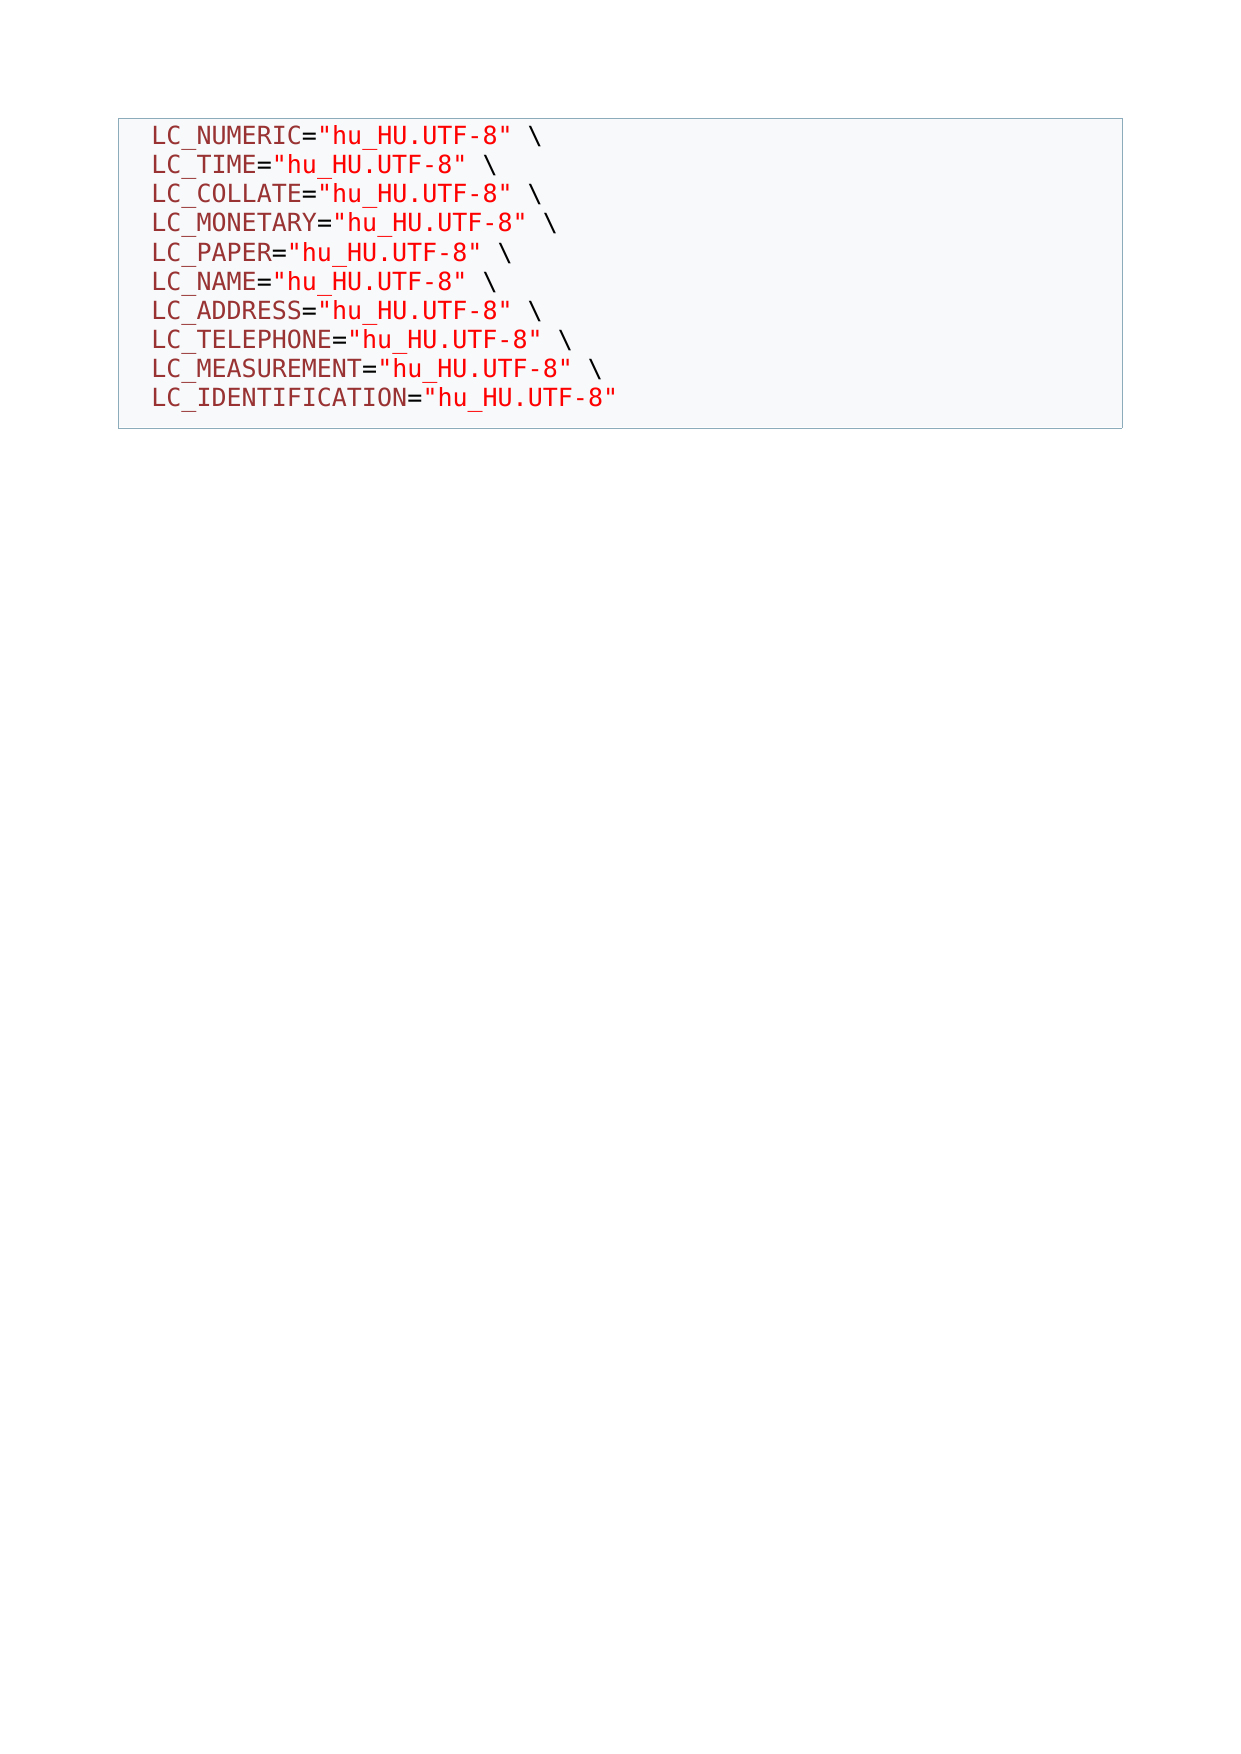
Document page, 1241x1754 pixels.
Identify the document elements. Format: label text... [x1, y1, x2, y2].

table_header LC_NUMERIC="hu_HU.UTF-8" \ LC_TIME="hu_HU.UTF-8" \ LC_COLLATE="hu_HU.UTF-8" \ LC_MONETARY="hu_HU.UTF-8" \ LC_PAPER="hu_HU.UTF-8" \ LC_NAME="hu_HU.UTF-8" \ LC_ADDRESS="hu_HU.UTF-8" \ LC_TELEPHONE="hu_HU.UTF-8" \ LC_MEASUREMENT="hu_HU.UTF-8" \ LC_IDENTIFICATION="hu_HU.UTF-8" [119, 119, 1122, 427]
